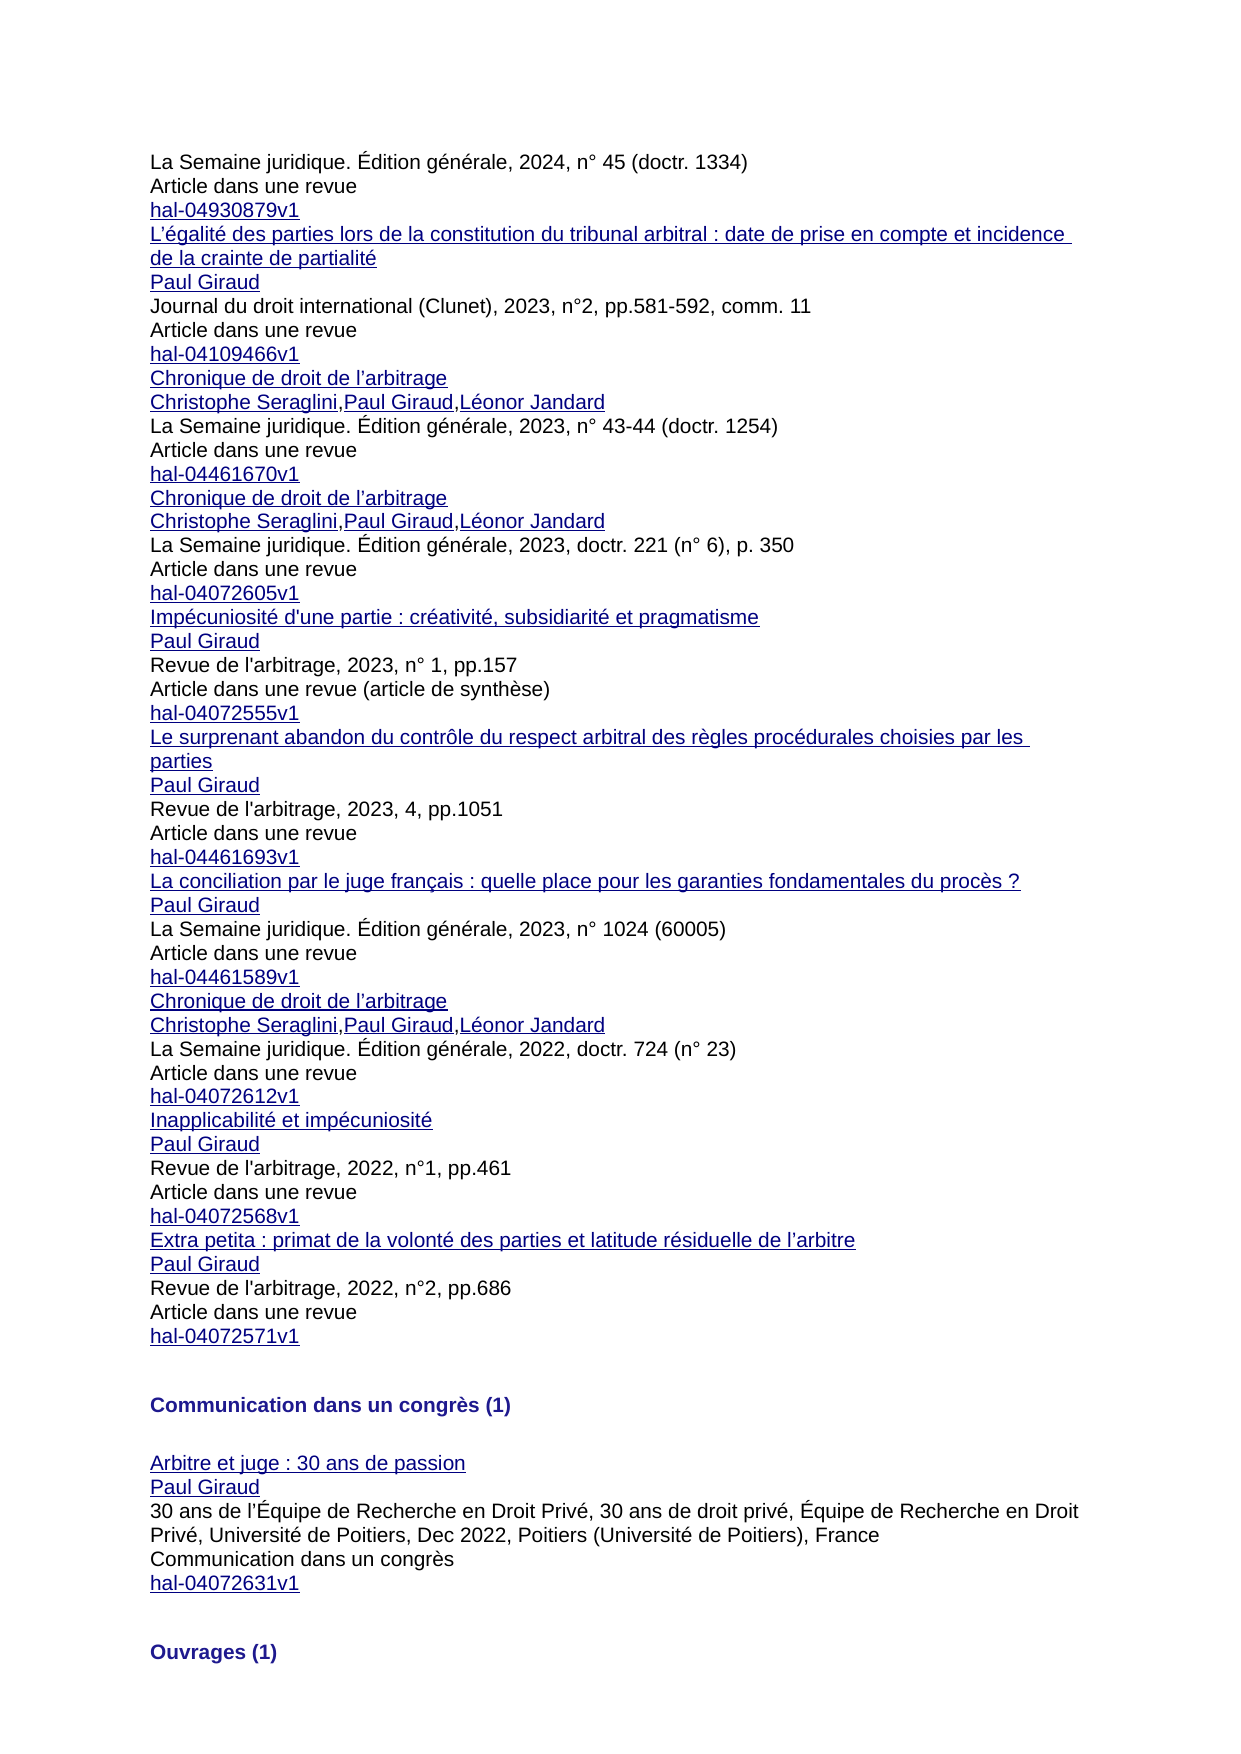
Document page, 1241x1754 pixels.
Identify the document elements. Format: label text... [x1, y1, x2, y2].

table_cell Chronique de droit de l’arbitrage Christophe Seraglini,Paul Giraud,Léonor Jandard La Semaine juridique. Édition générale, 2022, doctr. 724 (n° 23) Article dans une revue hal-04072612v1 [150, 989, 1090, 1108]
subtitle Communication dans un congrès (1) [150, 1393, 1090, 1417]
table_cell Impécuniosité d'une partie : créativité, subsidiarité et pragmatisme Paul Giraud Revue de l'arbitrage, 2023, n° 1, pp.157 Article dans une revue (article de synthèse) hal-04072555v1 [150, 605, 1090, 725]
table_cell Le surprenant abandon du contrôle du respect arbitral des règles procédurales choisies par les parties Paul Giraud Revue de l'arbitrage, 2023, 4, pp.1051 Article dans une revue hal-04461693v1 [150, 725, 1090, 869]
table_cell Inapplicabilité et impécuniosité Paul Giraud Revue de l'arbitrage, 2022, n°1, pp.461 Article dans une revue hal-04072568v1 [150, 1108, 1090, 1228]
table_cell L’égalité des parties lors de la constitution du tribunal arbitral : date de prise en compte et incidence de la crainte de partialité Paul Giraud Journal du droit international (Clunet), 2023, n°2, pp.581-592, comm. 11 Article dans une revue hal-04109466v1 [150, 222, 1090, 366]
table_cell La conciliation par le juge français : quelle place pour les garanties fondamentales du procès ? Paul Giraud La Semaine juridique. Édition générale, 2023, n° 1024 (60005) Article dans une revue hal-04461589v1 [150, 869, 1090, 988]
subtitle Ouvrages (1) [150, 1639, 1090, 1663]
table_cell Chronique de droit de l’arbitrage Christophe Seraglini,Paul Giraud,Léonor Jandard La Semaine juridique. Édition générale, 2023, doctr. 221 (n° 6), p. 350 Article dans une revue hal-04072605v1 [150, 485, 1090, 605]
table_cell Chronique de droit de l’arbitrage Christophe Seraglini,Paul Giraud,Léonor Jandard La Semaine juridique. Édition générale, 2023, n° 43-44 (doctr. 1254) Article dans une revue hal-04461670v1 [150, 366, 1090, 485]
table_header Arbitre et juge : 30 ans de passion Paul Giraud 30 ans de l’Équipe de Recherche en Droit Privé, 30 ans de droit privé, Équipe de Recherche en Droit Privé, Université de Poitiers, Dec 2022, Poitiers (Université de Poitiers), France Communication dans un congrès hal-04072631v1 [150, 1451, 1090, 1595]
table_cell La Semaine juridique. Édition générale, 2024, n° 45 (doctr. 1334) Article dans une revue hal-04930879v1 [150, 150, 1090, 222]
table_cell Extra petita : primat de la volonté des parties et latitude résiduelle de l’arbitre Paul Giraud Revue de l'arbitrage, 2022, n°2, pp.686 Article dans une revue hal-04072571v1 [150, 1228, 1090, 1348]
